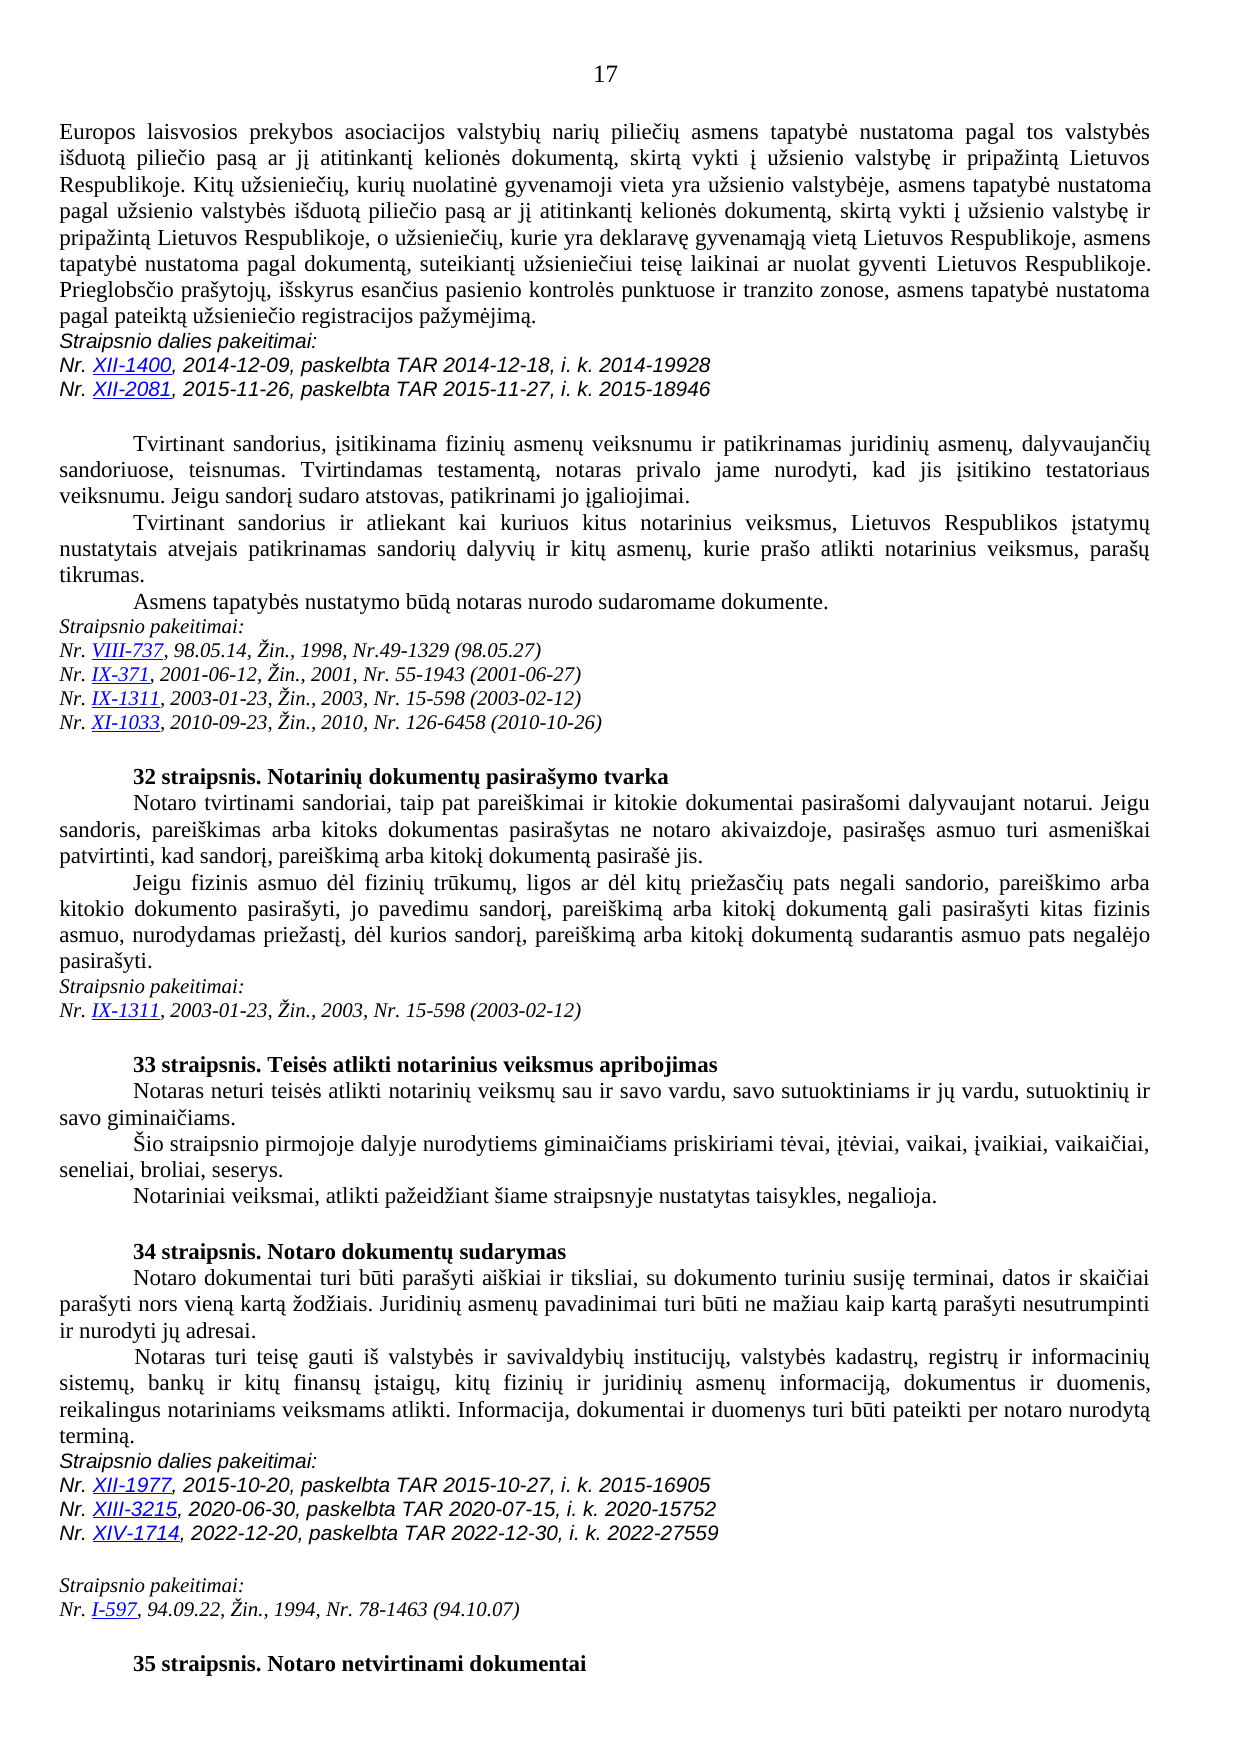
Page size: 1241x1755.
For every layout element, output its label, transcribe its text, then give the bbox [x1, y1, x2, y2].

text Notaras turi teisę gauti iš valstybės ir savivaldybių institucijų, valstybės kadastrų, registrų ir informacinių sistemų, bankų ir kitų finansų įstaigų, kitų fizinių ir juridinių asmenų informaciją, dokumentus ir duomenis, reikalingus notariniams veiksmams atlikti. Informacija, dokumentai ir duomenys turi būti pateikti per notaro nurodytą terminą. [59, 1343, 1152, 1448]
text Notaro tvirtinami sandoriai, taip pat pareiškimai ir kitokie dokumentai pasirašomi dalyvaujant notarui. Jeigu sandoris, pareiškimas arba kitoks dokumentas pasirašytas ne notaro akivaizdoje, pasirašęs asmuo turi asmeniškai patvirtinti, kad sandorį, pareiškimą arba kitokį dokumentą pasirašė jis. [59, 789, 1152, 868]
text Nr. XII-1977, 2015-10-20, paskelbta TAR 2015-10-27, i. k. 2015-16905 [59, 1472, 1152, 1496]
text Nr. IX-1311, 2003-01-23, Žin., 2003, Nr. 15-598 (2003-02-12) [59, 686, 1152, 710]
text Notaras neturi teisės atlikti notarinių veiksmų sau ir savo vardu, savo sutuoktiniams ir jų vardu, sutuoktinių ir savo giminaičiams. [59, 1077, 1152, 1130]
text Tvirtinant sandorius ir atliekant kai kuriuos kitus notarinius veiksmus, Lietuvos Respublikos įstatymų nustatytais atvejais patikrinamas sandorių dalyvių ir kitų asmenų, kurie prašo atlikti notarinius veiksmus, parašų tikrumas. [59, 509, 1152, 588]
text Straipsnio dalies pakeitimai: [59, 329, 1152, 353]
text Nr. XI-1033, 2010-09-23, Žin., 2010, Nr. 126-6458 (2010-10-26) [59, 710, 1152, 734]
text Nr. I-597, 94.09.22, Žin., 1994, Nr. 78-1463 (94.10.07) [59, 1597, 1152, 1621]
text 34 straipsnis. Notaro dokumentų sudarymas [59, 1238, 1152, 1264]
text Jeigu fizinis asmuo dėl fizinių trūkumų, ligos ar dėl kitų priežasčių pats negali sandorio, pareiškimo arba kitokio dokumento pasirašyti, jo pavedimu sandorį, pareiškimą arba kitokį dokumentą gali pasirašyti kitas fizinis asmuo, nurodydamas priežastį, dėl kurios sandorį, pareiškimą arba kitokį dokumentą sudarantis asmuo pats negalėjo pasirašyti. [59, 868, 1152, 974]
text Nr. XIV-1714, 2022-12-20, paskelbta TAR 2022-12-30, i. k. 2022-27559 [59, 1520, 1152, 1544]
text Nr. XIII-3215, 2020-06-30, paskelbta TAR 2020-07-15, i. k. 2020-15752 [59, 1496, 1152, 1520]
text Nr. XII-2081, 2015-11-26, paskelbta TAR 2015-11-27, i. k. 2015-18946 [59, 377, 1152, 401]
text Tvirtinant sandorius, įsitikinama fizinių asmenų veiksnumu ir patikrinamas juridinių asmenų, dalyvaujančių sandoriuose, teisnumas. Tvirtindamas testamentą, notaras privalo jame nurodyti, kad jis įsitikino testatoriaus veiksnumu. Jeigu sandorį sudaro atstovas, patikrinami jo įgaliojimai. [59, 429, 1152, 509]
text Nr. IX-371, 2001-06-12, Žin., 2001, Nr. 55-1943 (2001-06-27) [59, 662, 1152, 686]
text Straipsnio pakeitimai: [59, 614, 1152, 638]
text Europos laisvosios prekybos asociacijos valstybių narių piliečių asmens tapatybė nustatoma pagal tos valstybės išduotą piliečio pasą ar jį atitinkantį kelionės dokumentą, skirtą vykti į užsienio valstybę ir pripažintą Lietuvos Respublikoje. Kitų užsieniečių, kurių nuolatinė gyvenamoji vieta yra užsienio valstybėje, asmens tapatybė nustatoma pagal užsienio valstybės išduotą piliečio pasą ar jį atitinkantį kelionės dokumentą, skirtą vykti į užsienio valstybę ir pripažintą Lietuvos Respublikoje, o užsieniečių, kurie yra deklaravę gyvenamąją vietą Lietuvos Respublikoje, asmens tapatybė nustatoma pagal dokumentą, suteikiantį užsieniečiui teisę laikinai ar nuolat gyventi Lietuvos Respublikoje. Prieglobsčio prašytojų, išskyrus esančius pasienio kontrolės punktuose ir tranzito zonose, asmens tapatybė nustatoma pagal pateiktą užsieniečio registracijos pažymėjimą. [59, 118, 1152, 329]
text 35 straipsnis. Notaro netvirtinami dokumentai [59, 1650, 1152, 1676]
text Notaro dokumentai turi būti parašyti aiškiai ir tiksliai, su dokumento turiniu susiję terminai, datos ir skaičiai parašyti nors vieną kartą žodžiais. Juridinių asmenų pavadinimai turi būti ne mažiau kaip kartą parašyti nesutrumpinti ir nurodyti jų adresai. [59, 1264, 1152, 1343]
text Straipsnio dalies pakeitimai: [59, 1448, 1152, 1472]
text Notariniai veiksmai, atlikti pažeidžiant šiame straipsnyje nustatytas taisykles, negalioja. [59, 1183, 1152, 1209]
text Straipsnio pakeitimai: [59, 1573, 1152, 1597]
text Asmens tapatybės nustatymo būdą notaras nurodo sudaromame dokumente. [59, 588, 1152, 614]
text Nr. IX-1311, 2003-01-23, Žin., 2003, Nr. 15-598 (2003-02-12) [59, 998, 1152, 1022]
text Straipsnio pakeitimai: [59, 974, 1152, 998]
text Nr. XII-1400, 2014-12-09, paskelbta TAR 2014-12-18, i. k. 2014-19928 [59, 353, 1152, 377]
text Nr. VIII-737, 98.05.14, Žin., 1998, Nr.49-1329 (98.05.27) [59, 638, 1152, 662]
text Šio straipsnio pirmojoje dalyje nurodytiems giminaičiams priskiriami tėvai, įtėviai, vaikai, įvaikiai, vaikaičiai, seneliai, broliai, seserys. [59, 1130, 1152, 1183]
text 32 straipsnis. Notarinių dokumentų pasirašymo tvarka [59, 763, 1152, 789]
text 33 straipsnis. Teisės atlikti notarinius veiksmus apribojimas [59, 1051, 1152, 1077]
